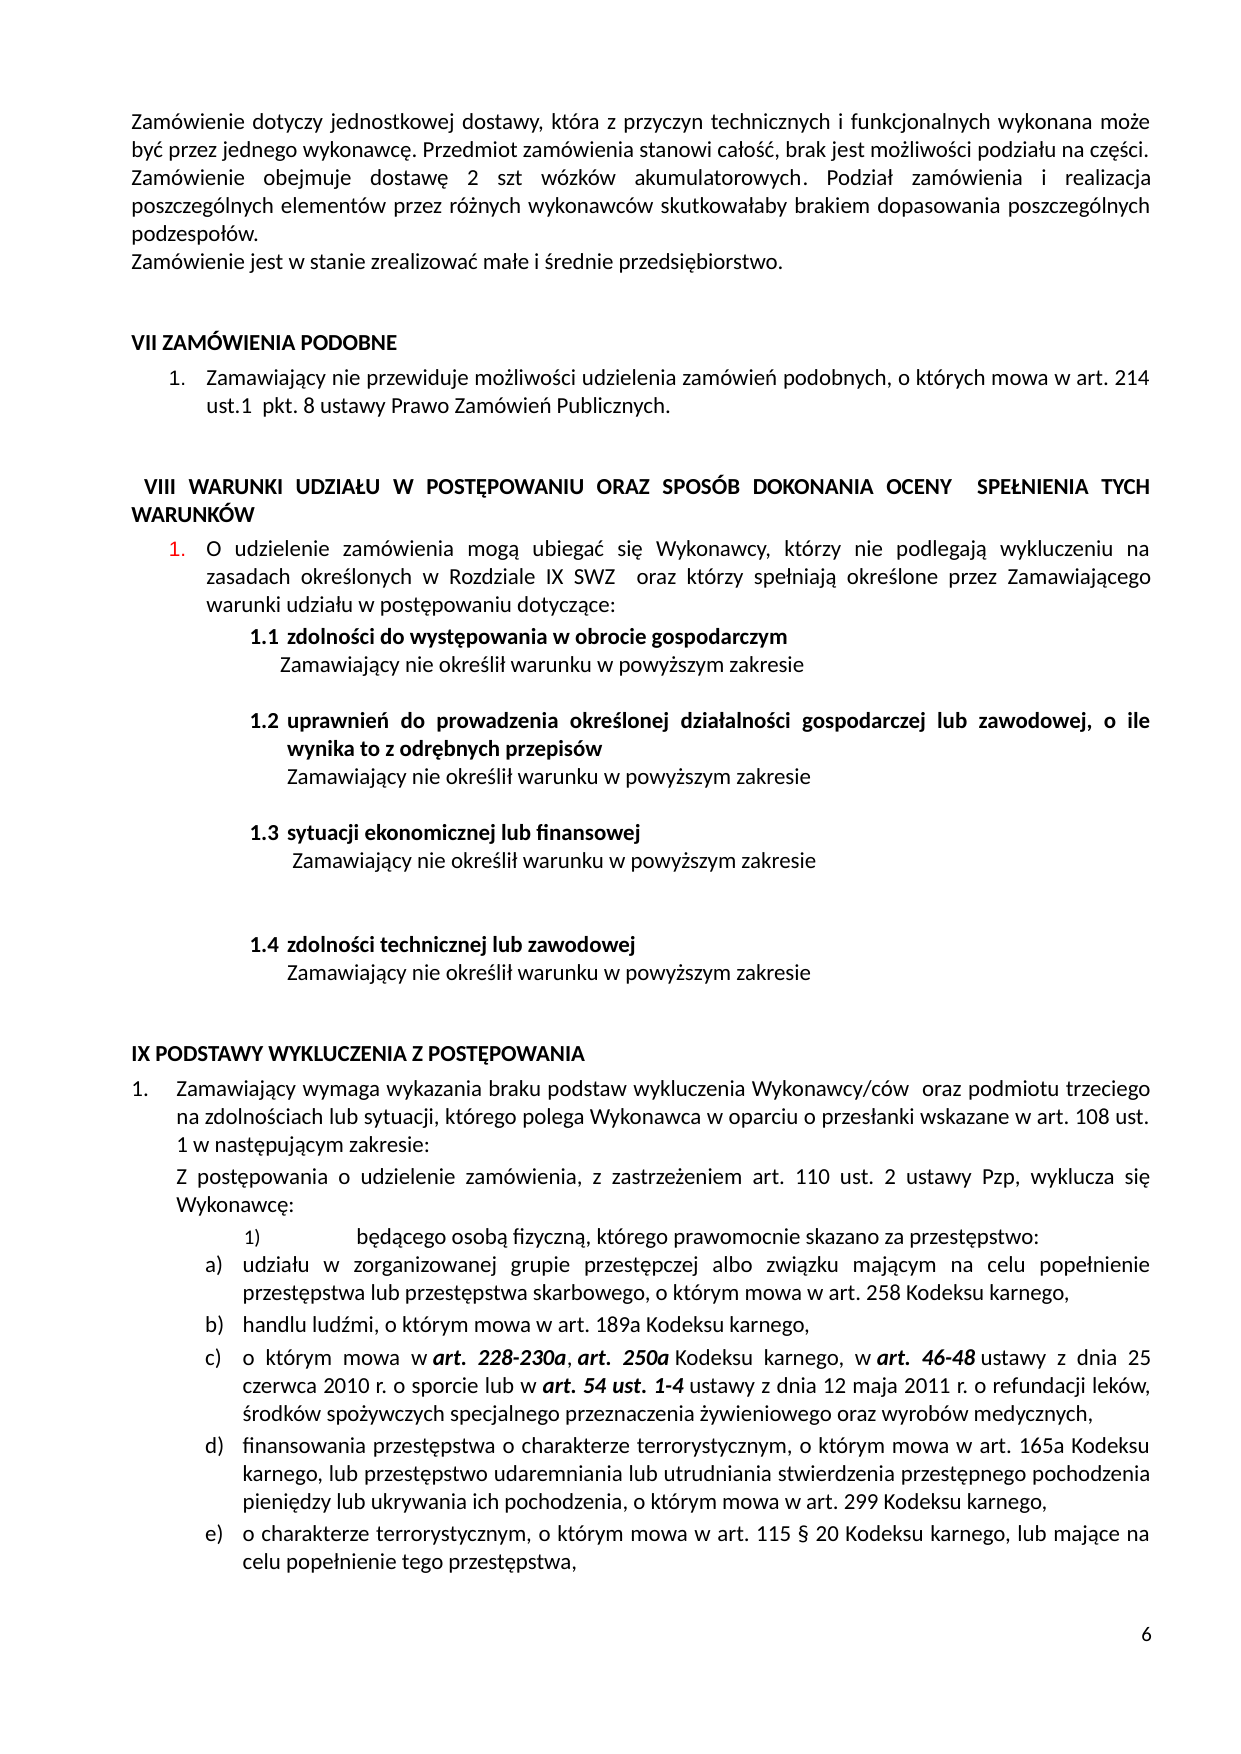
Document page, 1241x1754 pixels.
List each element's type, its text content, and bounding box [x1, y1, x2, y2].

list zdolności do występowania w obrocie gospodarczym [249, 622, 1152, 650]
text Zamówienie dotyczy jednostkowej dostawy, która z przyczyn technicznych i funkcjonalnych wykonana może być przez jednego wykonawcę. Przedmiot zamówienia stanowi całość, brak jest możliwości podziału na części. Zamówienie obejmuje dostawę 2 szt wózków akumulatorowych. Podział zamówienia i realizacja poszczególnych elementów przez różnych wykonawców skutkowałaby brakiem dopasowania poszczególnych podzespołów. [131, 107, 1152, 247]
text Zamawiający nie określił warunku w powyższym zakresie [244, 650, 1152, 678]
text Zamawiający nie określił warunku w powyższym zakresie [131, 958, 1152, 987]
list zdolności technicznej lub zawodowej [249, 931, 1152, 958]
list Zamawiający nie przewiduje możliwości udzielenia zamówień podobnych, o których mowa w art. 214 ust.1 pkt. 8 ustawy Prawo Zamówień Publicznych. [169, 363, 1152, 419]
list uprawnień do prowadzenia określonej działalności gospodarczej lub zawodowej, o ile wynika to z odrębnych przepisów [249, 706, 1152, 762]
list O udzielenie zamówienia mogą ubiegać się Wykonawcy, którzy nie podlegają wykluczeniu na zasadach określonych w Rozdziale IX SWZ oraz którzy spełniają określone przez Zamawiającego warunki udziału w postępowaniu dotyczące: [169, 534, 1152, 618]
text Zamówienie jest w stanie zrealizować małe i średnie przedsiębiorstwo. [131, 247, 1152, 275]
text Zamawiający nie określił warunku w powyższym zakresie [287, 846, 1152, 874]
list sytuacji ekonomicznej lub finansowej [249, 818, 1152, 846]
list będącego osobą fizyczną, którego prawomocnie skazano za przestępstwo: [244, 1222, 1152, 1250]
text 1. Zamawiający wymaga wykazania braku podstaw wykluczenia Wykonawcy/ców oraz podmiotu trzeciego na zdolnościach lub sytuacji, którego polega Wykonawca w oparciu o przesłanki wskazane w art. 108 ust. 1 w następującym zakresie: [131, 1074, 1152, 1158]
subtitle VII ZAMÓWIENIA PODOBNE [131, 328, 1152, 356]
list o charakterze terrorystycznym, o którym mowa w art. 115 § 20 Kodeksu karnego, lub mające na celu popełnienie tego przestępstwa, [205, 1519, 1152, 1575]
text Zamawiający nie określił warunku w powyższym zakresie [287, 762, 1152, 790]
list handlu ludźmi, o którym mowa w art. 189a Kodeksu karnego, [205, 1311, 1152, 1338]
list udziału w zorganizowanej grupie przestępczej albo związku mającym na celu popełnienie przestępstwa lub przestępstwa skarbowego, o którym mowa w art. 258 Kodeksu karnego, [205, 1250, 1152, 1306]
subtitle VIII WARUNKI UDZIAŁU W POSTĘPOWANIU ORAZ SPOSÓB DOKONANIA OCENY SPEŁNIENIA TYCH WARUNKÓW [131, 472, 1152, 528]
text Z postępowania o udzielenie zamówienia, z zastrzeżeniem art. 110 ust. 2 ustawy Pzp, wyklucza się Wykonawcę: [176, 1162, 1152, 1218]
subtitle IX PODSTAWY WYKLUCZENIA Z POSTĘPOWANIA [131, 1039, 1152, 1068]
list o którym mowa w art. 228-230a, art. 250a Kodeksu karnego, w art. 46-48 ustawy z dnia 25 czerwca 2010 r. o sporcie lub w art. 54 ust. 1-4 ustawy z dnia 12 maja 2011 r. o refundacji leków, środków spożywczych specjalnego przeznaczenia żywieniowego oraz wyrobów medycznych, [205, 1343, 1152, 1427]
list finansowania przestępstwa o charakterze terrorystycznym, o którym mowa w art. 165a Kodeksu karnego, lub przestępstwo udaremniania lub utrudniania stwierdzenia przestępnego pochodzenia pieniędzy lub ukrywania ich pochodzenia, o którym mowa w art. 299 Kodeksu karnego, [205, 1431, 1152, 1515]
